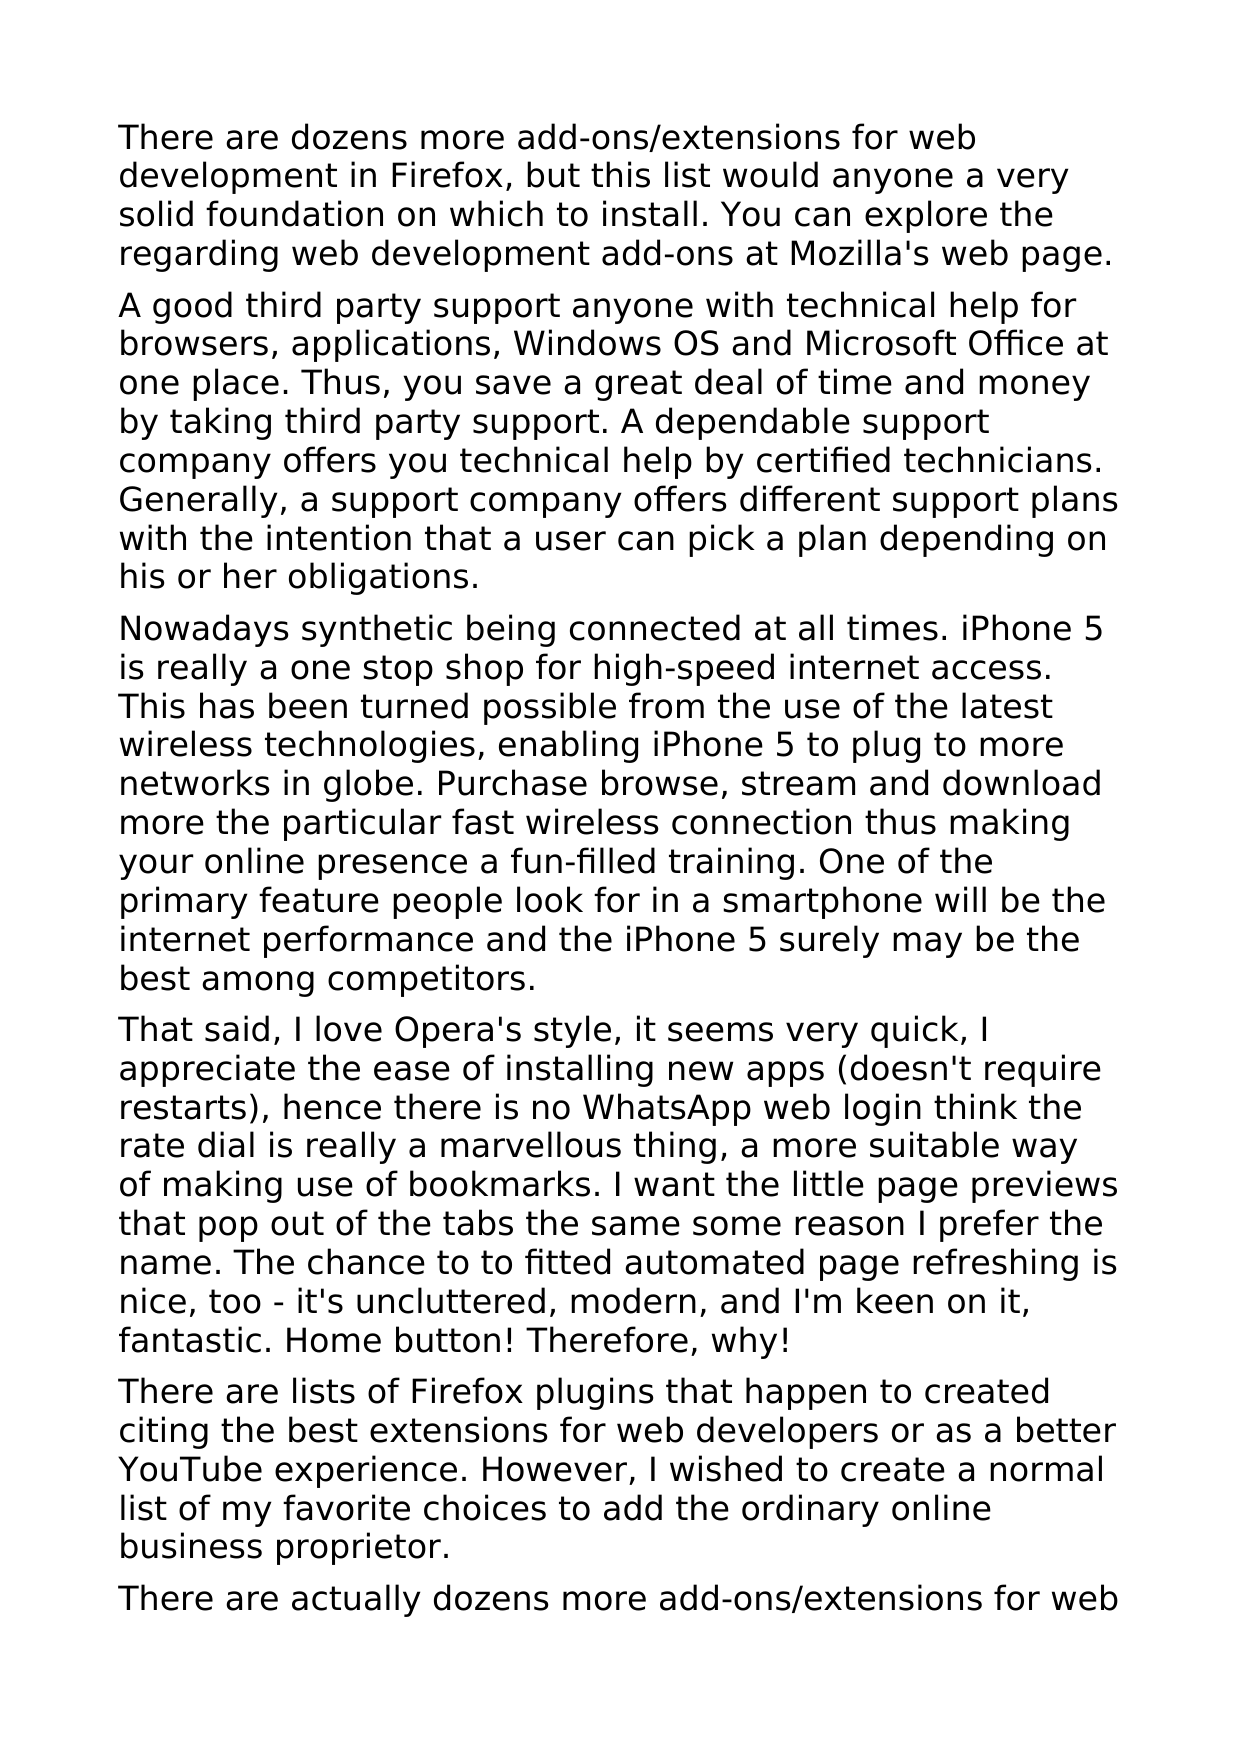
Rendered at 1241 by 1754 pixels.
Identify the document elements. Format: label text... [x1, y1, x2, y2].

text There are actually dozens more add-ons/extensions for web [118, 1579, 1122, 1618]
text There are lists of Firefox plugins that happen to created citing the best extensions for web developers or as a better YouTube experience. However, I wished to create a normal list of my favorite choices to add the ordinary online business proprietor. [118, 1373, 1122, 1567]
text That said, I love Opera's style, it seems very quick, I appreciate the ease of installing new apps (doesn't require restarts), hence there is no WhatsApp web login think the rate dial is really a marvellous thing, a more suitable way of making use of bookmarks. I want the little page previews that pop out of the tabs the same some reason I prefer the name. The chance to to fitted automated page refreshing is nice, too - it's uncluttered, modern, and I'm keen on it, fantastic. Home button! Therefore, why! [118, 1010, 1122, 1360]
text A good third party support anyone with technical help for browsers, applications, Windows OS and Microsoft Office at one place. Thus, you save a great deal of time and money by taking third party support. A dependable support company offers you technical help by certified technicians. Generally, a support company offers different support plans with the intention that a user can pick a plan depending on his or her obligations. [118, 286, 1122, 597]
text There are dozens more add-ons/extensions for web development in Firefox, but this list would anyone a very solid foundation on which to install. You can explore the regarding web development add-ons at Mozilla's web page. [118, 118, 1122, 273]
text Nowadays synthetic being connected at all times. iPhone 5 is really a one stop shop for high-speed internet access. This has been turned possible from the use of the latest wireless technologies, enabling iPhone 5 to plug to more networks in globe. Purchase browse, stream and download more the particular fast wireless connection thus making your online presence a fun-filled training. One of the primary feature people look for in a smartphone will be the internet performance and the iPhone 5 surely may be the best among competitors. [118, 609, 1122, 998]
